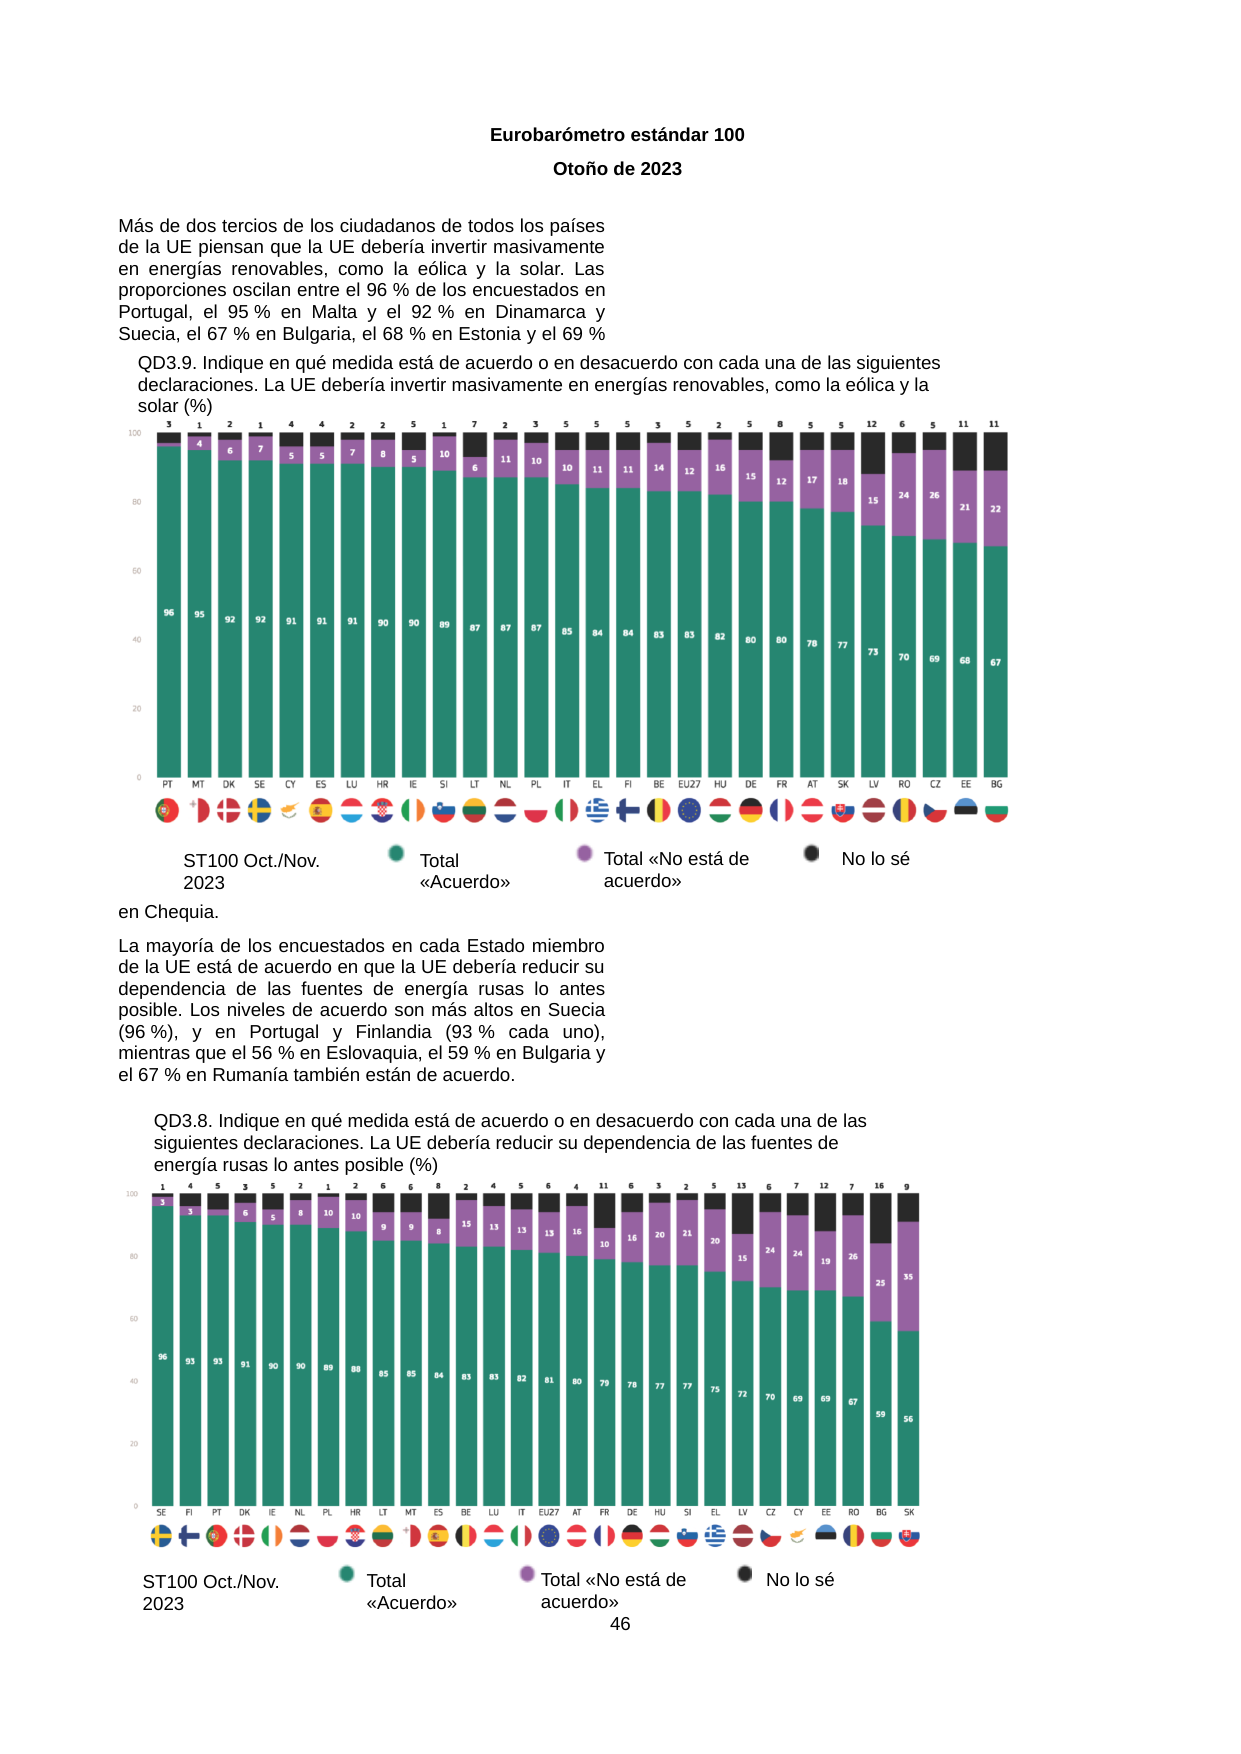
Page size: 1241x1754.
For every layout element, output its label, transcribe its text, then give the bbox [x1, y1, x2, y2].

text La mayoría de los encuestados en cada Estado miembro de la UE está de acuerdo en que la UE debería reducir su dependencia de las fuentes de energía rusas lo antes posible. Los niveles de acuerdo son más altos en Suecia (96 %), y en Portugal y Finlandia (93 % cada uno), mientras que el 56 % en Eslovaquia, el 59 % en Bulgaria y el 67 % en Rumanía también están de acuerdo. [118, 934, 605, 1085]
text Más de dos tercios de los ciudadanos de todos los países de la UE piensan que la UE debería invertir masivamente en energías renovables, como la eólica y la solar. Las proporciones oscilan entre el 96 % de los encuestados en Portugal, el 95 % en Malta y el 92 % en Dinamarca y Suecia, el 67 % en Bulgaria, el 68 % en Estonia y el 69 % en Chequia. [118, 214, 605, 922]
picture [118, 1176, 927, 1597]
picture [383, 830, 819, 877]
picture [120, 415, 1023, 829]
